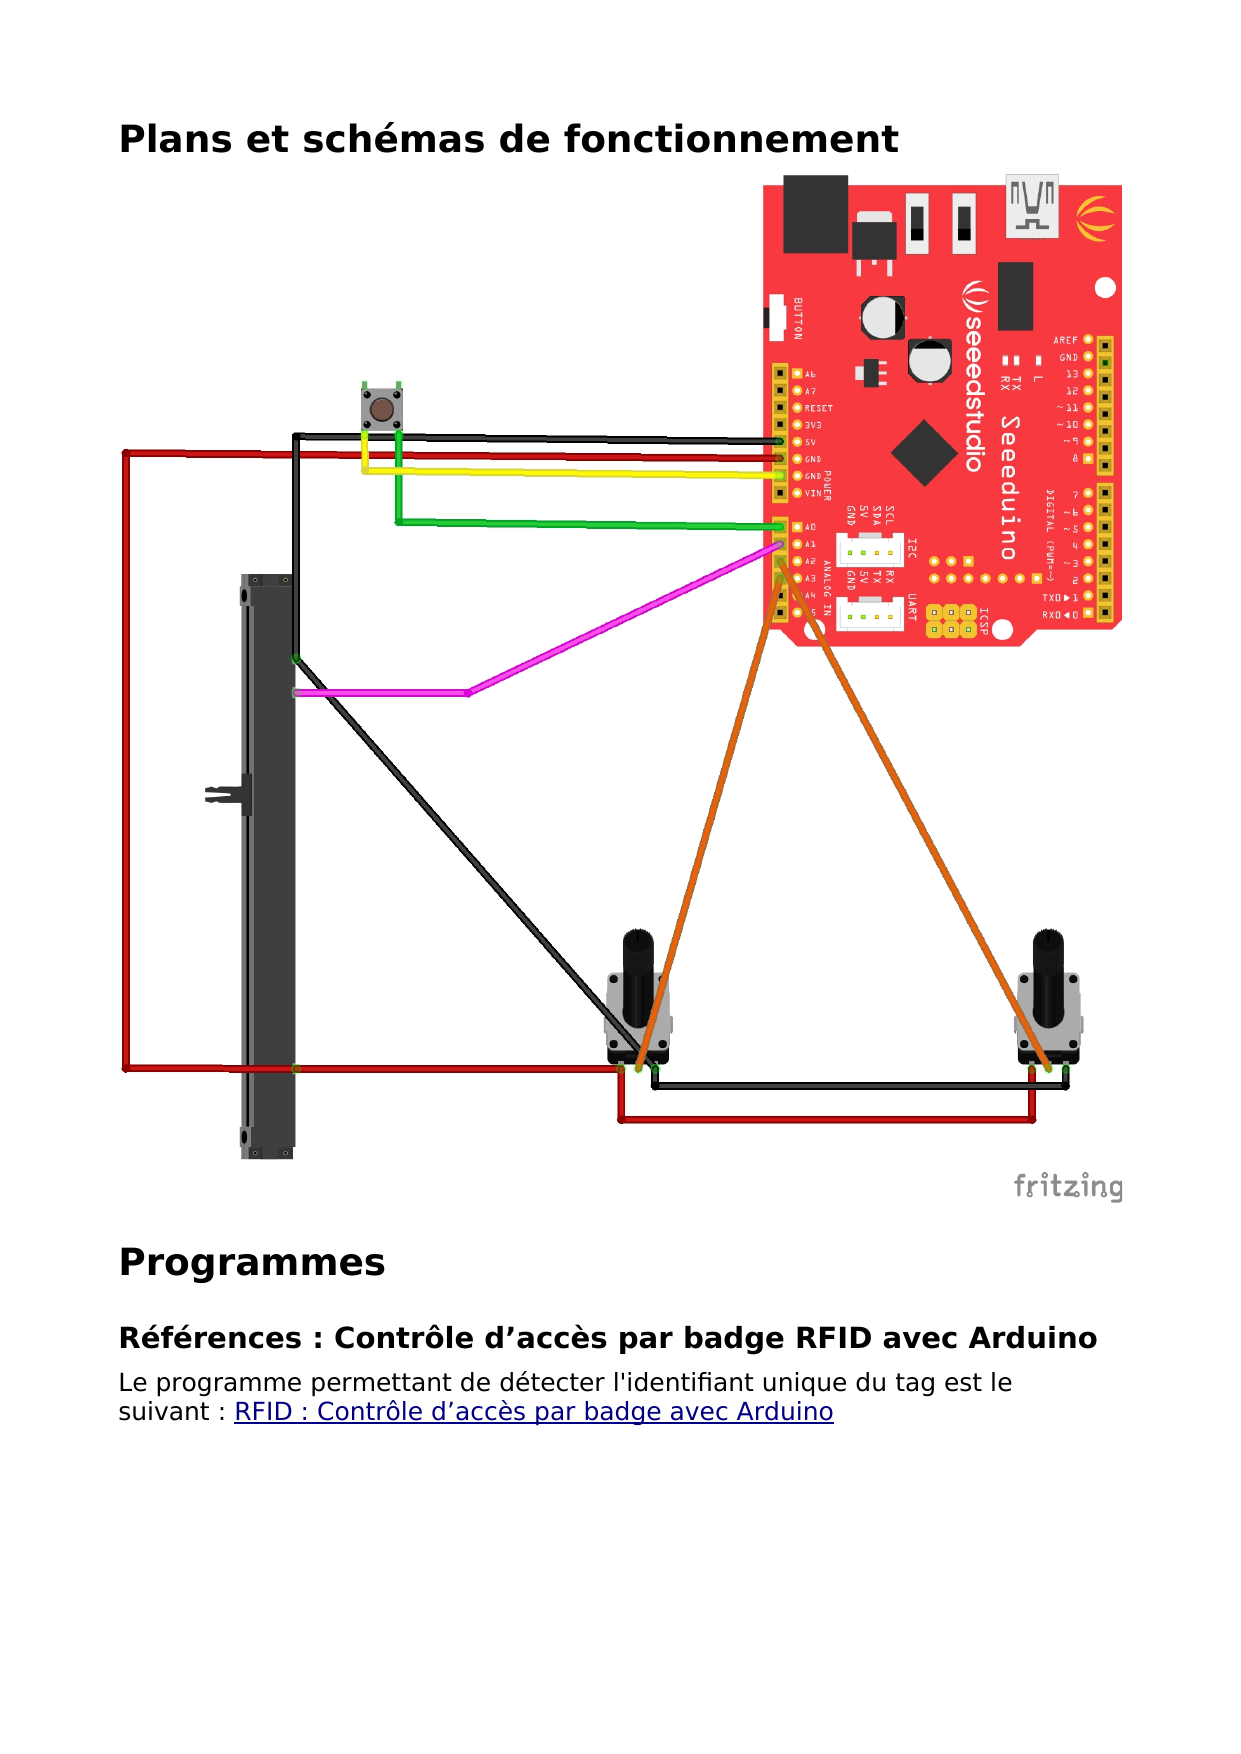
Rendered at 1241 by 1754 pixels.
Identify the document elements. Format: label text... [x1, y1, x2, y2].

picture [118, 174, 1123, 1203]
subtitle Plans et schémas de fonctionnement [118, 118, 1122, 162]
text Le programme permettant de détecter l'identifiant unique du tag est le suivant : RFID : Contrôle d’accès par badge avec Arduino [118, 1368, 1122, 1426]
subtitle Références : Contrôle d’accès par badge RFID avec Arduino [118, 1322, 1122, 1356]
subtitle Programmes [118, 1240, 1122, 1284]
